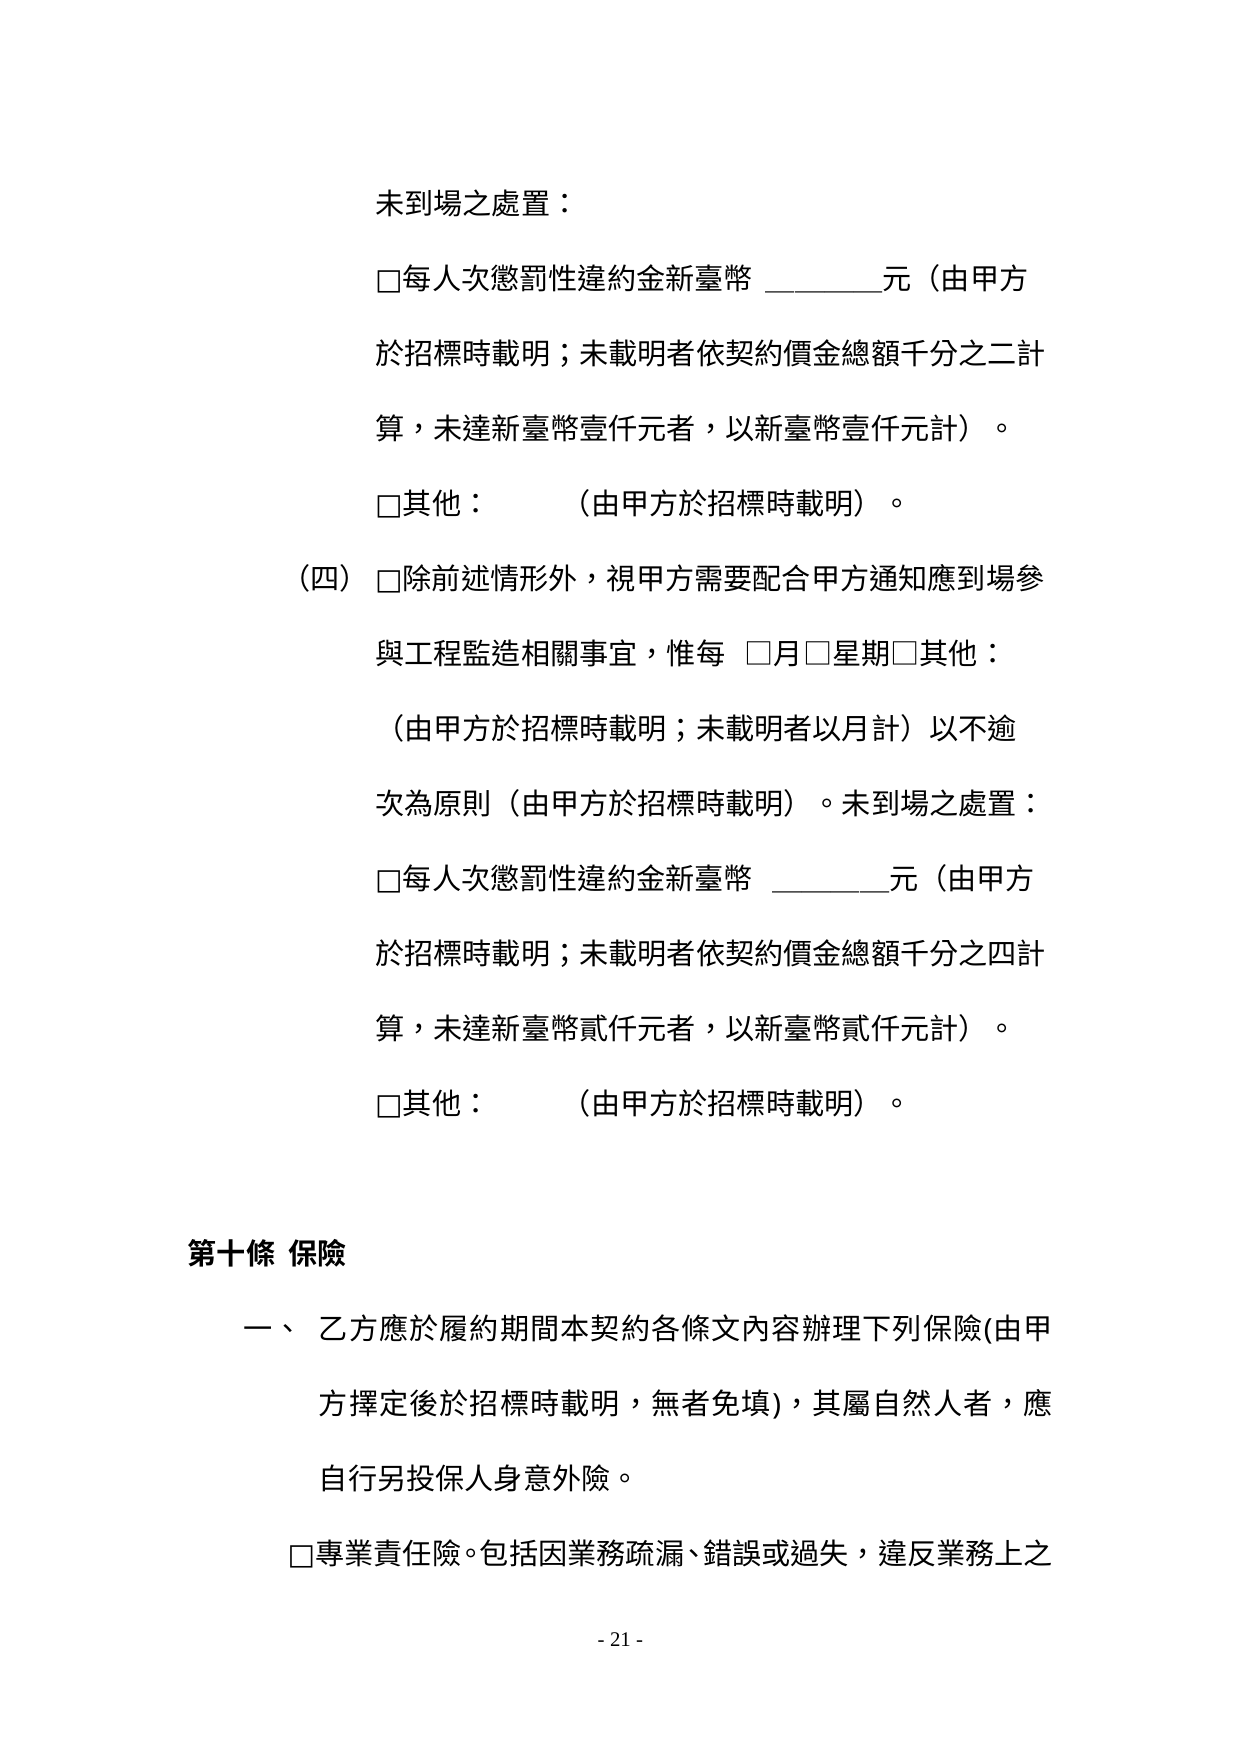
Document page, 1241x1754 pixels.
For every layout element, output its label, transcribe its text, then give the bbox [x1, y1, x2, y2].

text 第十條 保險 [187, 1214, 1053, 1289]
text 未到場之處置： [281, 164, 1053, 239]
text □每人次懲罰性違約金新臺幣 ＿＿＿＿元（由甲方於招標時載明；未載明者依契約價金總額千分之二計算，未達新臺幣壹仟元者，以新臺幣壹仟元計）。 [375, 239, 1053, 464]
text □其他： （由甲方於招標時載明）。 [375, 464, 1053, 539]
text □專業責任險。包括因業務疏漏、錯誤或過失，違反業務上之 [287, 1514, 1053, 1589]
text （四） □除前述情形外，視甲方需要配合甲方通知應到場參與工程監造相關事宜，惟每 □月□星期□其他： （由甲方於招標時載明；未載明者以月計）以不逾 次為原則（由甲方於招標時載明）。未到場之處置： [281, 539, 1053, 839]
text □每人次懲罰性違約金新臺幣 ＿＿＿＿元（由甲方於招標時載明；未載明者依契約價金總額千分之四計算，未達新臺幣貳仟元者，以新臺幣貳仟元計）。 [375, 839, 1053, 1064]
text □其他： （由甲方於招標時載明）。 [375, 1064, 1053, 1139]
list 乙方應於履約期間本契約各條文內容辦理下列保險(由甲方擇定後於招標時載明，無者免填)，其屬自然人者，應自行另投保人身意外險。 [244, 1289, 1053, 1514]
